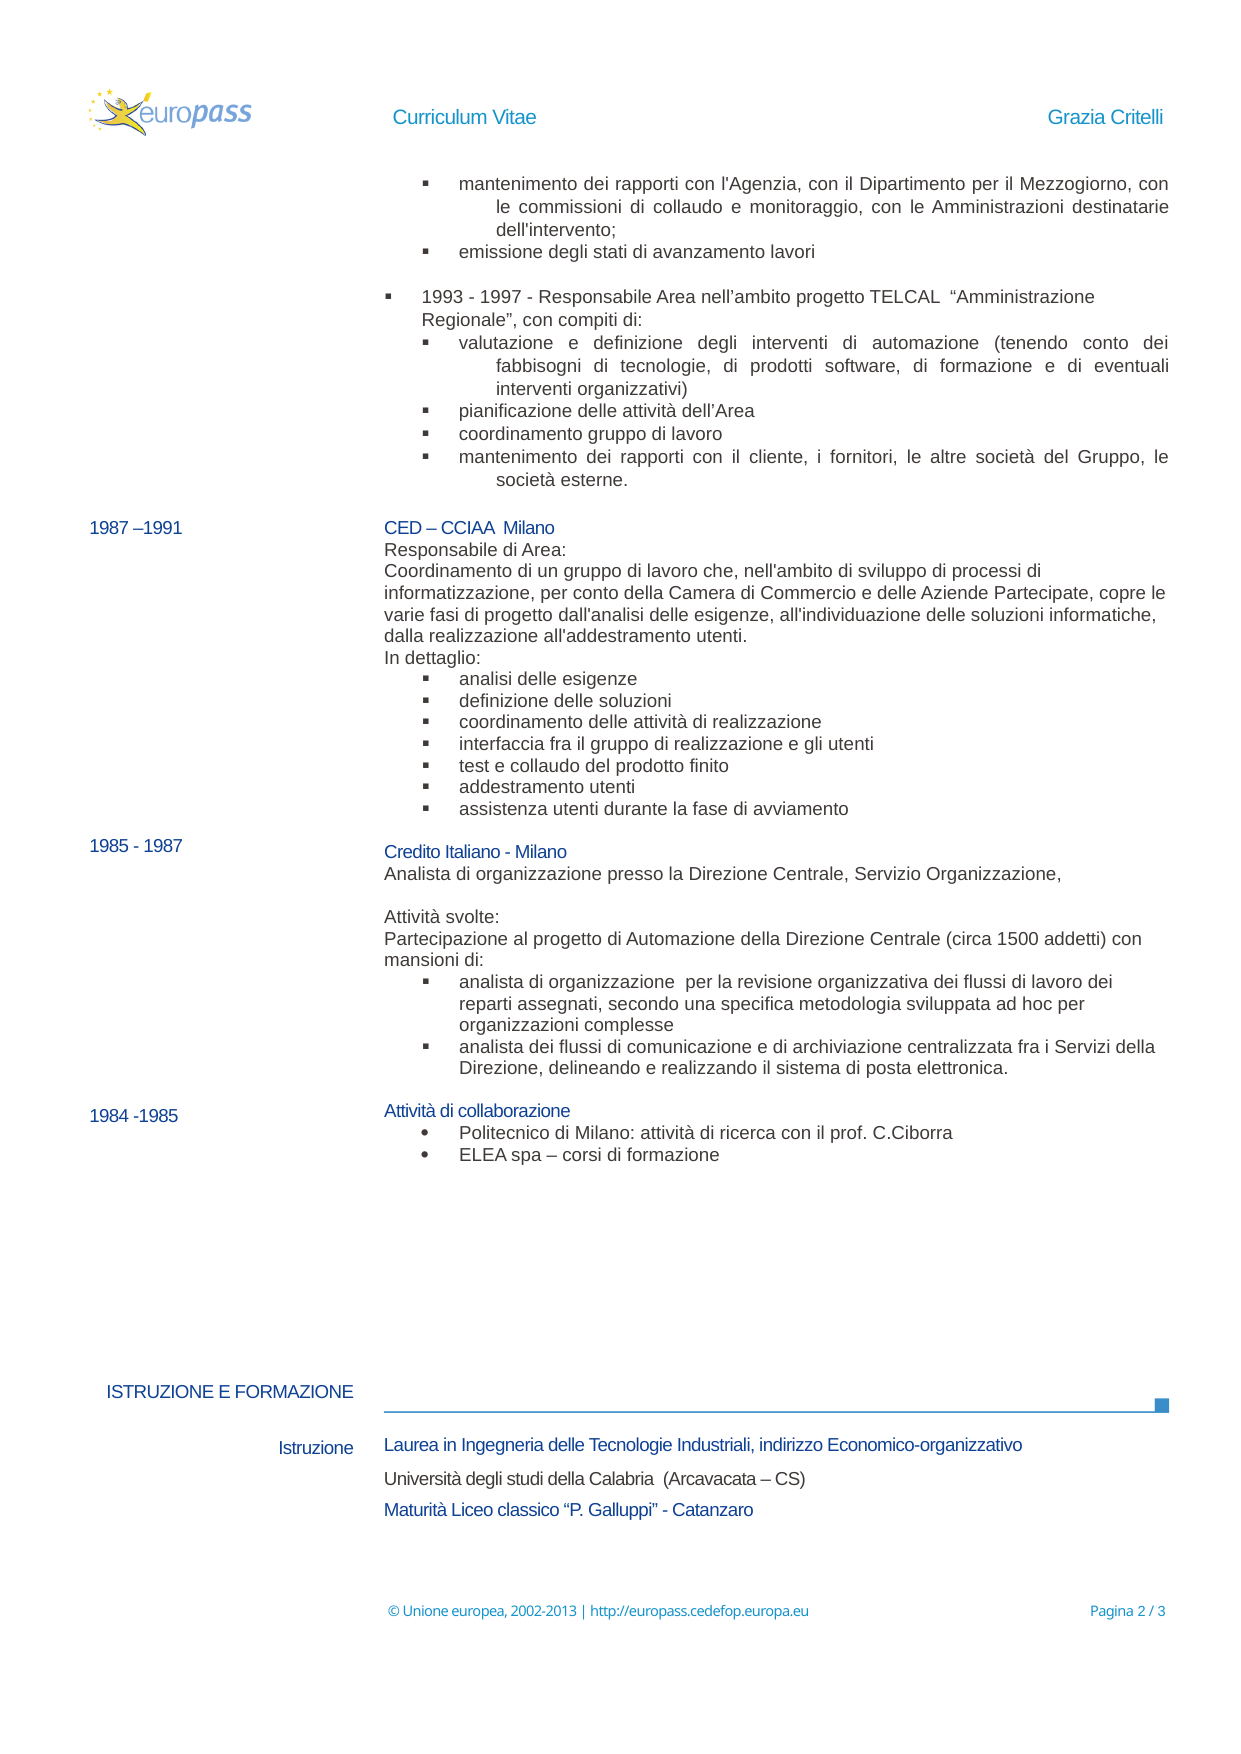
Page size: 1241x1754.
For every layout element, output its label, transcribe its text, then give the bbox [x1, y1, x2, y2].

table_cell Università degli studi della Calabria (Arcavacata – CS) [384, 1462, 1169, 1498]
table_header Laurea in Ingegneria delle Tecnologie Industriali, indirizzo Economico-organizzativo [384, 1434, 1033, 1462]
table_cell Consiel – Gruppo Finsiel Telecom - Roma Consulente per la progettazione e sviluppo di sistemi informativi; interventi organizzativi su progetti di informatizzazione; sistemi di controllo di gestione; gestione progetti operando principalmente nell’ambito del progetto di pianificazione e controllo presso il Ministero delle Finanze con incarichi nei gruppi di lavoro relativi a : Implementazione del sistema di Controllo di Gestione per l’Agenzia del Demanio Analisi organizzativa per la revisione dei processi dell’Agenzia delle Dogane a seguito delle trasformazioni derivanti dal D. Lgs. 300/99 Analisi e definizione del modello delle relazioni ed elaborazione di un modello di convenzione tra il Ministero delle Finanze e le Agenzie Fiscali a seguito delle trasformazioni derivanti dal D. Lgs 300/99 Analisi e realizzazione dei sistemi alimentanti del sistema di Contabilità analitica del Ministero delle Finanze e analisi delle strutture organizzative della funzione contabile – amministrativa. Emanazione della Direttiva generale (fase di pianificazione) e per il relativo controllo dei risultati (controllo di gestione); Determinazione dei sistemi di valorizzazione della produzione; Individuazione di modelli di controllo delle attività indirette, dei progetti e per la determinazione delle linee guida per l’elaborazione degli standard per le attività dirette delle strutture centrali. Intersiel – Gruppo Finsiel Telecom - Cosenza 1991 - 1993 - Direttore di Progetto presso il Consorzio TELCAL, con compiti di: assistenza, sorveglianza, indirizzo e coordinamento di tutti i soggetti coinvolti nell'attività di realizzazione del progetto verificando: il rispetto delle normative vigenti e l'osservanza della Convenzione fra l'Agenzia per il Mezzogiorno e il Consorzio TELCAL e delle direttive ministeriali; l'osservanza delle specifiche tecniche stabilite e dei contratti firmati l'economicità e bontà delle prestazioni mantenimento dei rapporti con l'Agenzia, con il Dipartimento per il Mezzogiorno, con le commissioni di collaudo e monitoraggio, con le Amministrazioni destinatarie dell'intervento; emissione degli stati di avanzamento lavori 1993 - 1997 - Responsabile Area nell’ambito progetto TELCAL “Amministrazione Regionale”, con compiti di: valutazione e definizione degli interventi di automazione (tenendo conto dei fabbisogni di tecnologie, di prodotti software, di formazione e di eventuali interventi organizzativi) pianificazione delle attività dell’Area coordinamento gruppo di lavoro mantenimento dei rapporti con il cliente, i fornitori, le altre società del Gruppo, le società esterne. CED – CCIAA Milano Responsabile di Area: Coordinamento di un gruppo di lavoro che, nell'ambito di sviluppo di processi di informatizzazione, per conto della Camera di Commercio e delle Aziende Partecipate, copre le varie fasi di progetto dall'analisi delle esigenze, all'individuazione delle soluzioni informatiche, dalla realizzazione all'addestramento utenti. In dettaglio: analisi delle esigenze definizione delle soluzioni coordinamento delle attività di realizzazione interfaccia fra il gruppo di realizzazione e gli utenti test e collaudo del prodotto finito addestramento utenti assistenza utenti durante la fase di avviamento Credito Italiano - Milano Analista di organizzazione presso la Direzione Centrale, Servizio Organizzazione, Attività svolte: Partecipazione al progetto di Automazione della Direzione Centrale (circa 1500 addetti) con mansioni di: analista di organizzazione per la revisione organizzativa dei flussi di lavoro dei reparti assegnati, secondo una specifica metodologia sviluppata ad hoc per organizzazioni complesse analista dei flussi di comunicazione e di archiviazione centralizzata fra i Servizi della Direzione, delineando e realizzando il sistema di posta elettronica. Attività di collaborazione Politecnico di Milano: attività di ricerca con il prof. C.Ciborra ELEA spa – corsi di formazione [384, 171, 1169, 1208]
table_header [384, 1381, 1169, 1411]
table_header [1034, 1434, 1169, 1462]
table_header Istruzione [89, 1434, 384, 1532]
table_header 1987 –1991 1985 - 1987 1984 -1985 [89, 171, 384, 1208]
table_cell Maturità Liceo classico “P. Galluppi” - Catanzaro [384, 1498, 1169, 1532]
table_header ISTRUZIONE E FORMAZIONE [89, 1381, 384, 1412]
